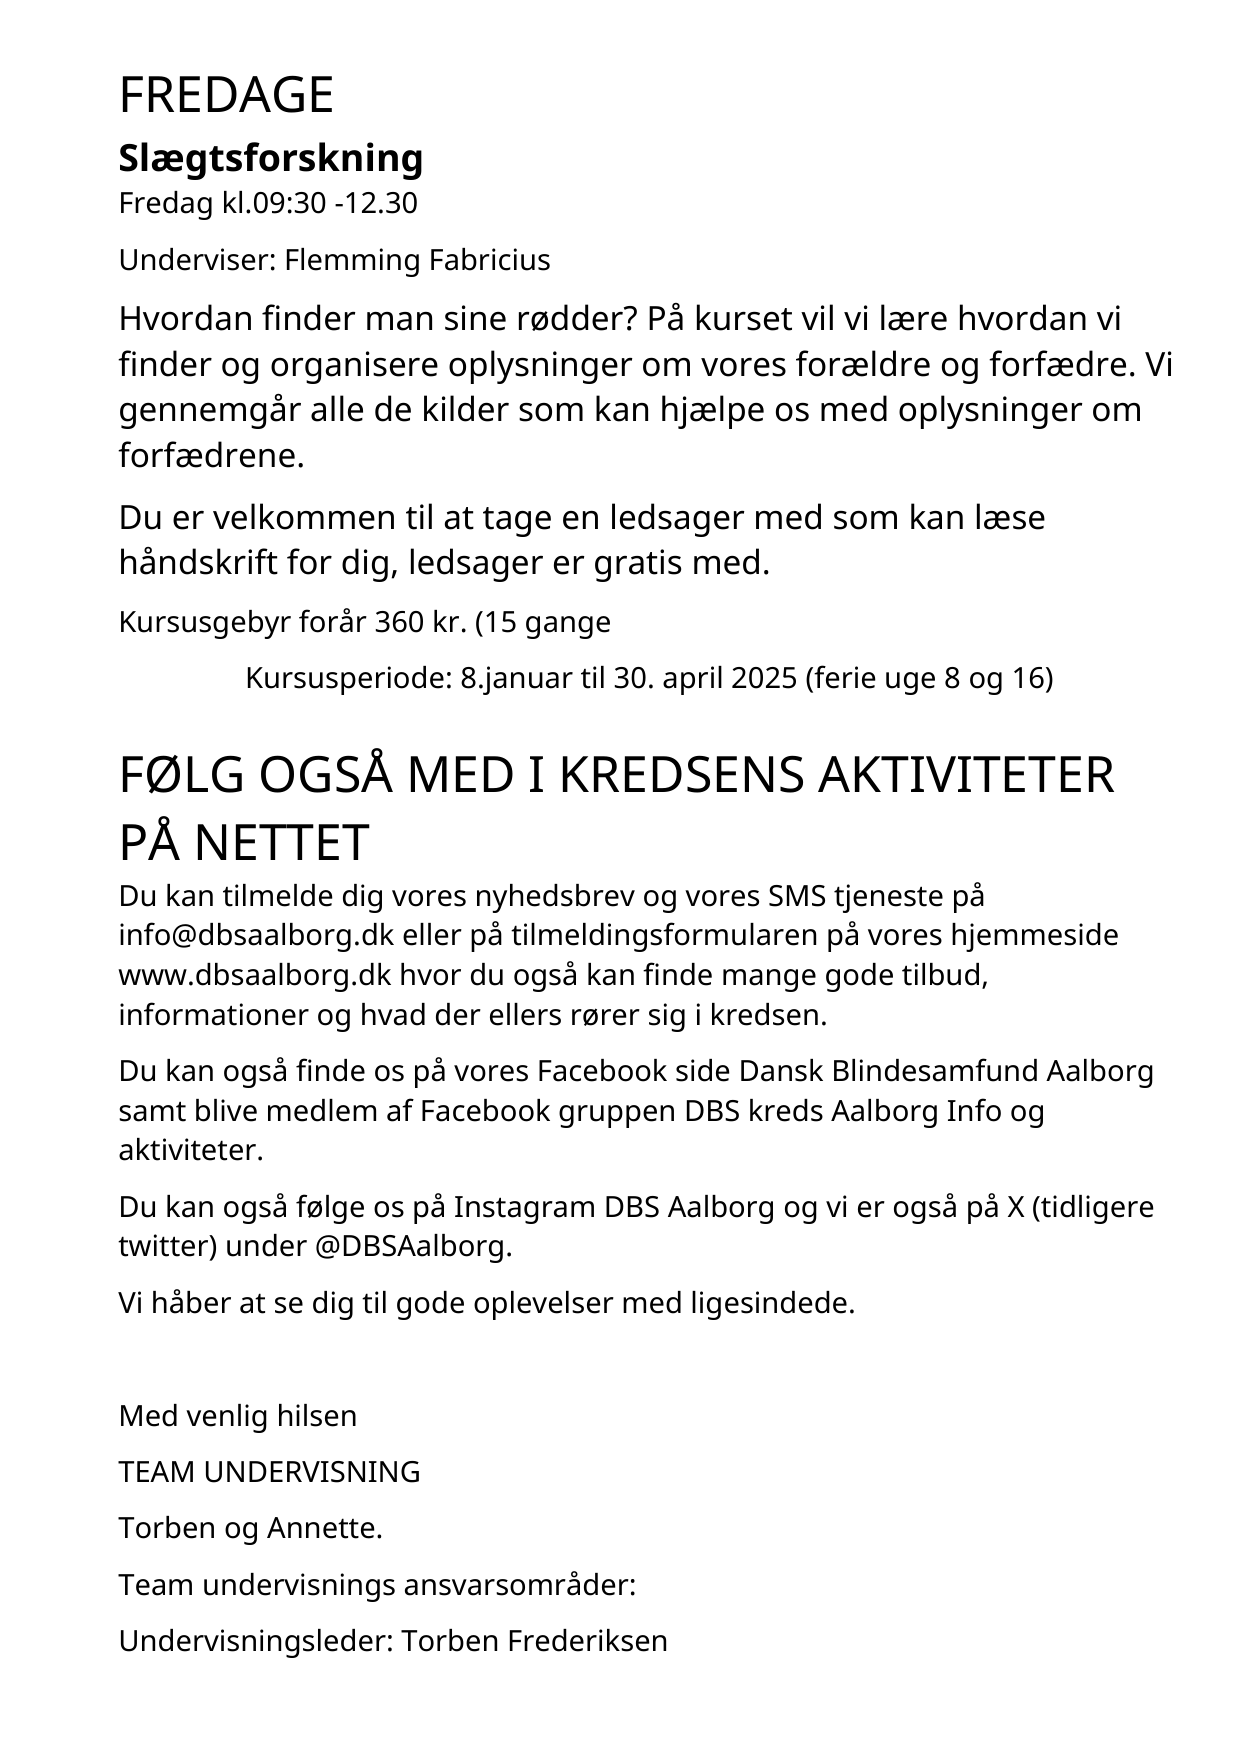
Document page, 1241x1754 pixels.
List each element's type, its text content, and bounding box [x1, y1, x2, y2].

text Med venlig hilsen [118, 1395, 1181, 1434]
subtitle Slægtsforskning [118, 131, 1181, 182]
subtitle FØLG OGSÅ MED I KREDSENS AKTIVITETER PÅ NETTET [118, 739, 1181, 875]
subtitle FREDAGE [118, 59, 1181, 127]
text Kursusgebyr forår 360 kr. (15 gange [118, 601, 1181, 641]
text Du kan også følge os på Instagram DBS Aalborg og vi er også på X (tidligere twitter) under @DBSAalborg. [118, 1186, 1181, 1265]
text Fredag kl.09:30 -12.30 [118, 182, 1181, 222]
text Team undervisnings ansvarsområder: [118, 1564, 1181, 1603]
text Undervisningsleder: Torben Frederiksen [118, 1620, 1181, 1660]
text Du kan også finde os på vores Facebook side Dansk Blindesamfund Aalborg samt blive medlem af Facebook gruppen DBS kreds Aalborg Info og aktiviteter. [118, 1050, 1181, 1169]
text Torben og Annette. [118, 1507, 1181, 1547]
text TEAM UNDERVISNING [118, 1451, 1181, 1491]
text Underviser: Flemming Fabricius [118, 239, 1181, 278]
text Hvordan finder man sine rødder? På kurset vil vi lære hvordan vi finder og organisere oplysninger om vores forældre og forfædre. Vi gennemgår alle de kilder som kan hjælpe os med oplysninger om forfædrene. [118, 295, 1181, 477]
text Du kan tilmelde dig vores nyhedsbrev og vores SMS tjeneste på info@dbsaalborg.dk eller på tilmeldingsformularen på vores hjemmeside www.dbsaalborg.dk hvor du også kan finde mange gode tilbud, informationer og hvad der ellers rører sig i kredsen. [118, 875, 1181, 1034]
text Vi håber at se dig til gode oplevelser med ligesindede. [118, 1282, 1181, 1322]
text Kursusperiode: 8.januar til 30. april 2025 (ferie uge 8 og 16) [118, 657, 1181, 697]
text Du er velkommen til at tage en ledsager med som kan læse håndskrift for dig, ledsager er gratis med. [118, 493, 1181, 584]
